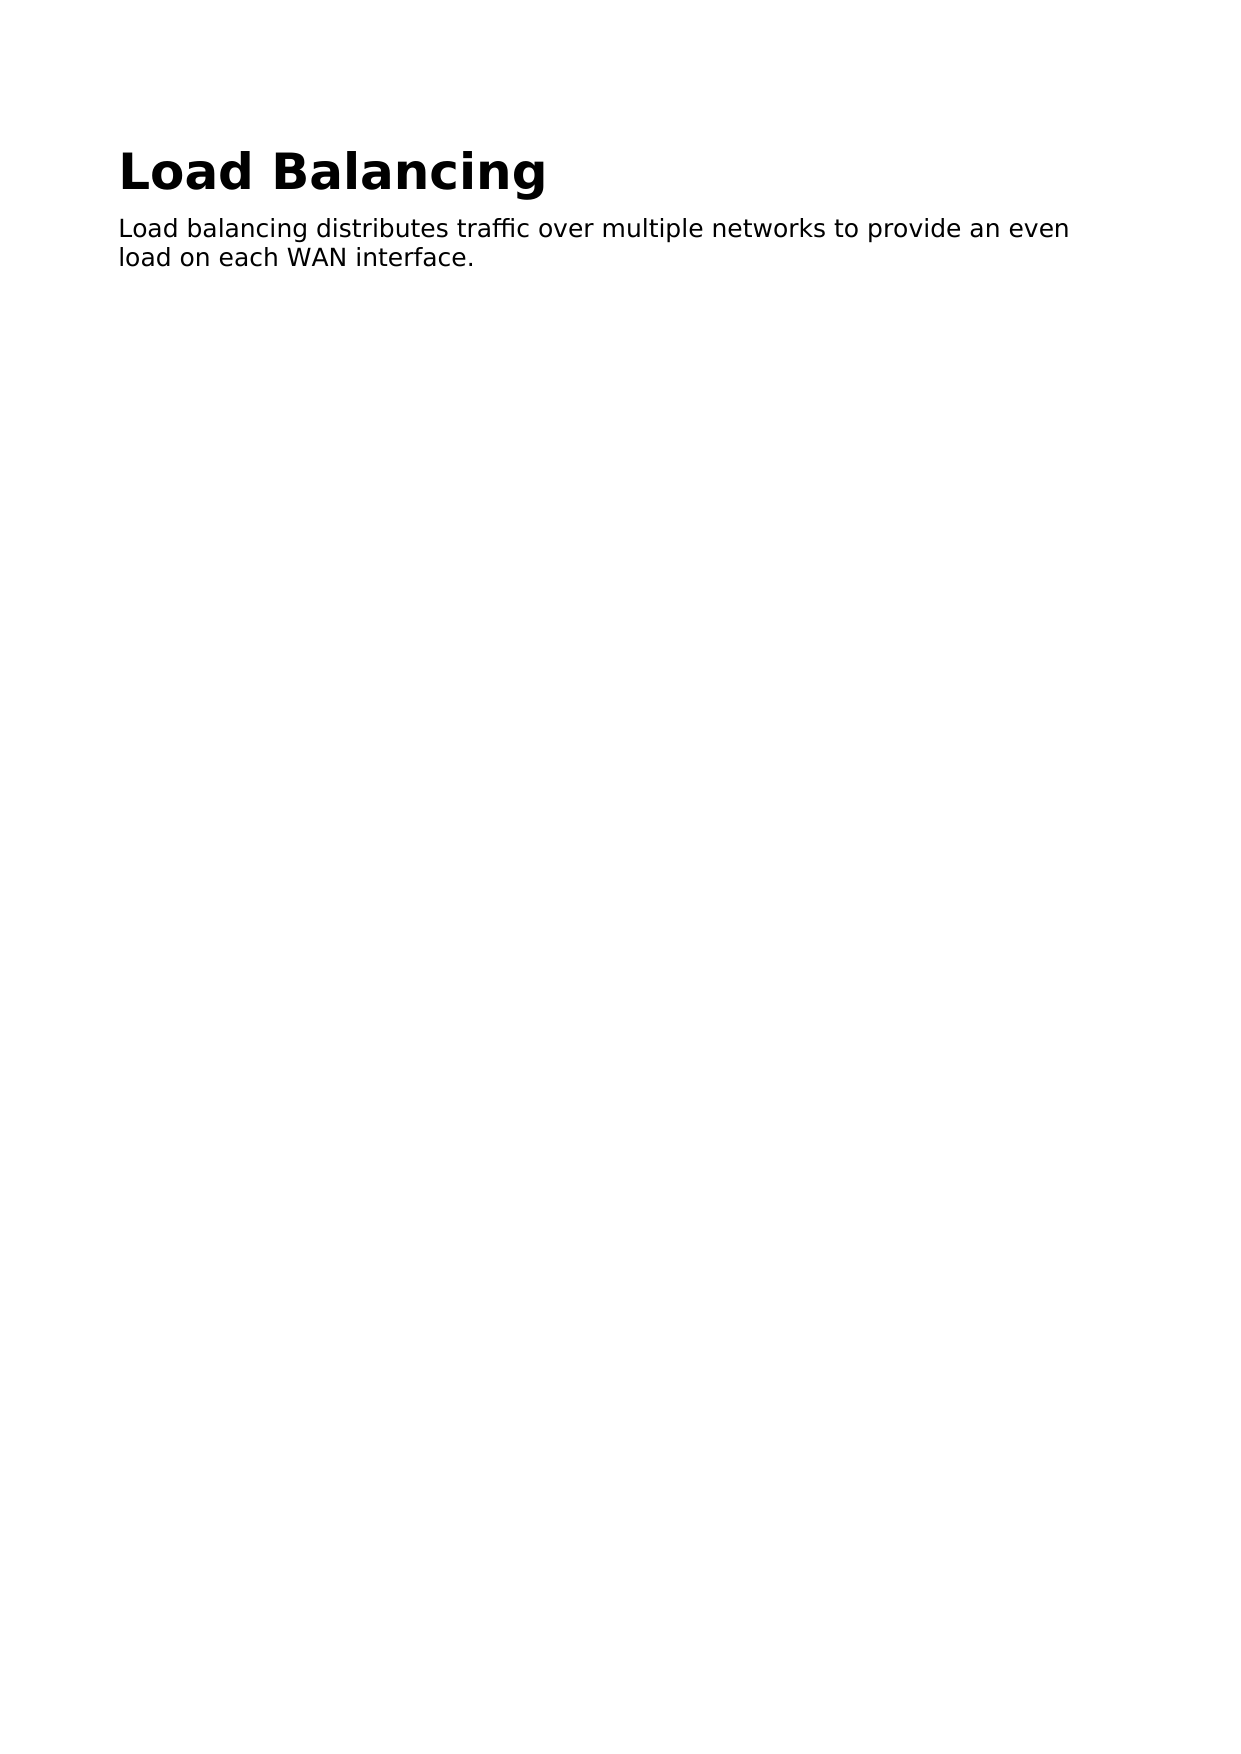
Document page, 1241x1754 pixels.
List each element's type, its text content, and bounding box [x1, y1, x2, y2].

text Load balancing distributes traffic over multiple networks to provide an even load on each WAN interface. [118, 214, 1122, 272]
subtitle Load Balancing [118, 143, 1122, 201]
